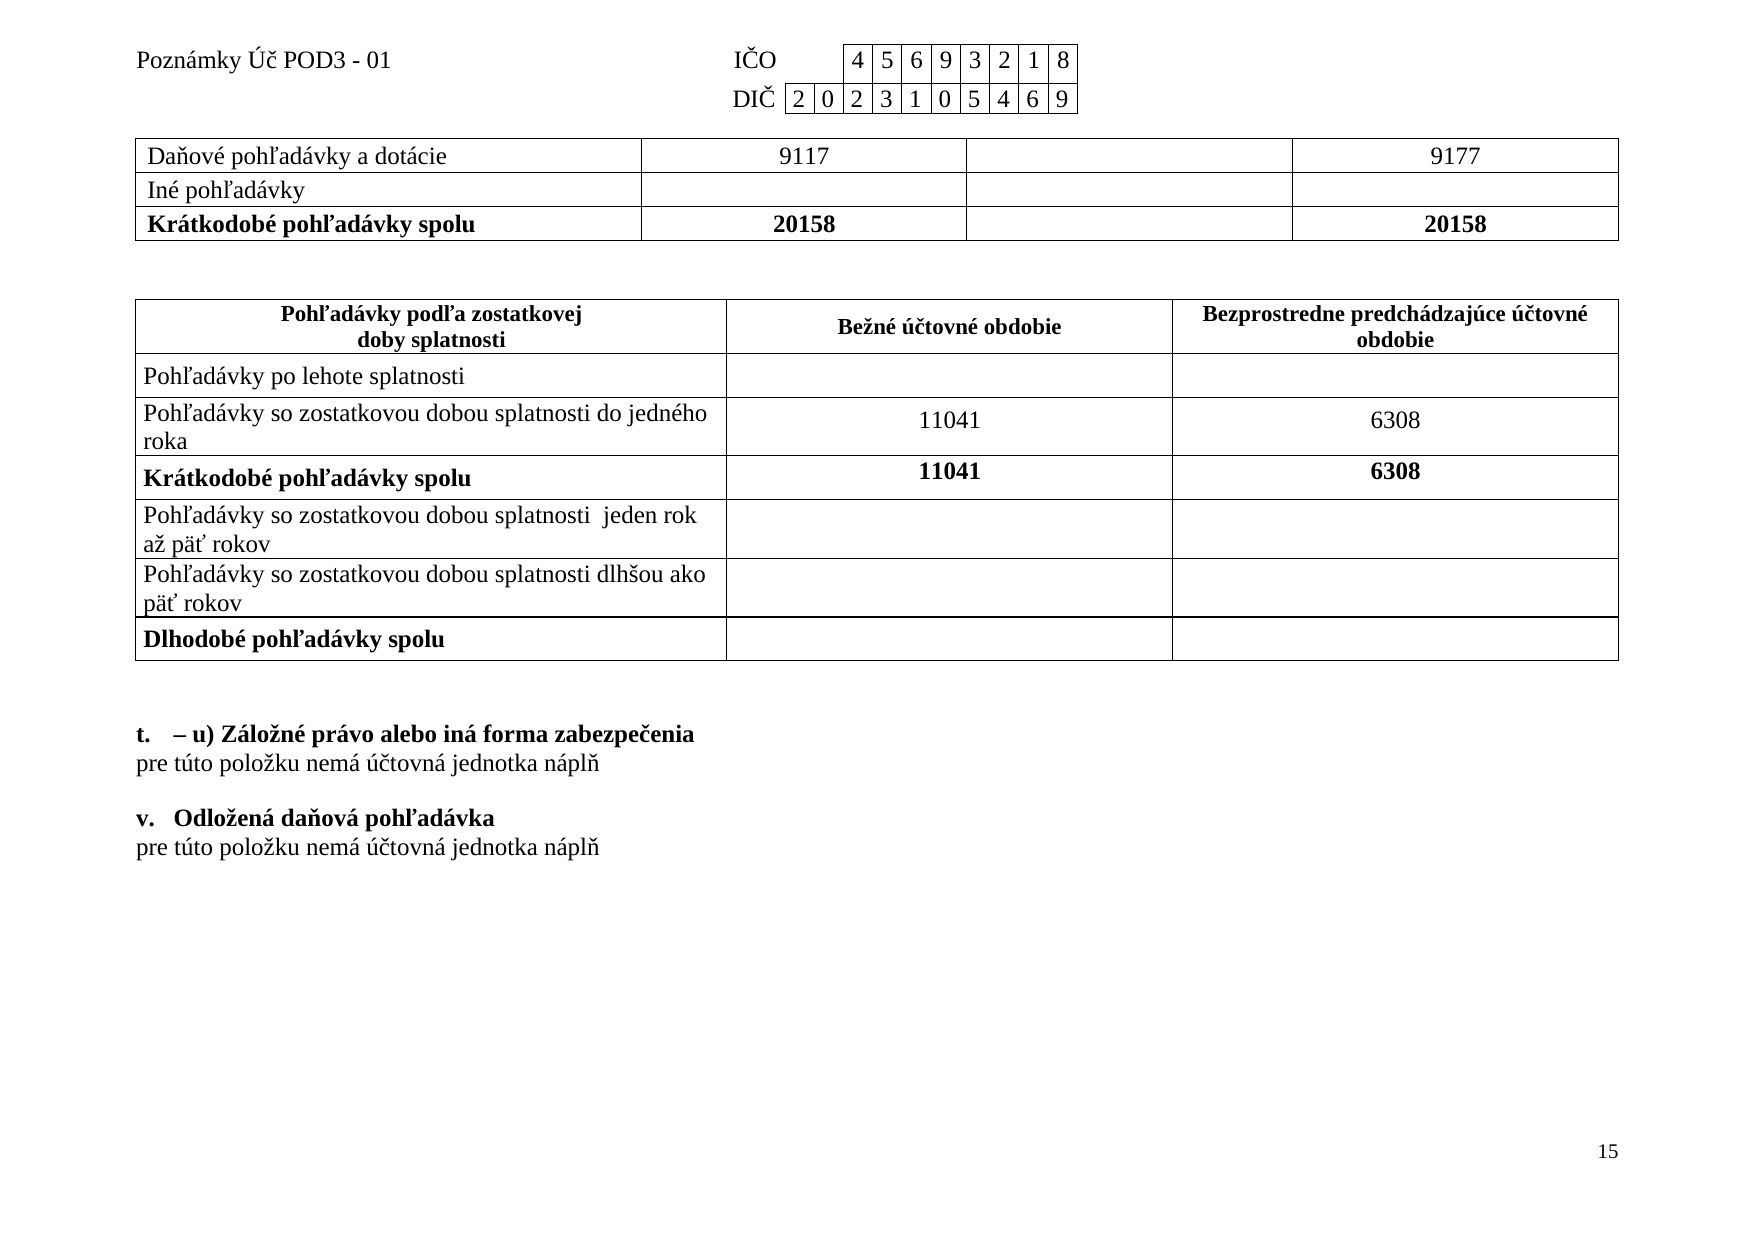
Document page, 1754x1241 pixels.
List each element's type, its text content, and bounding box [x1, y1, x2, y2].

table_cell [727, 618, 1172, 660]
table_header Bežné účtovné obdobie [727, 300, 1172, 353]
table_cell Daňové pohľadávky a dotácie [136, 139, 641, 172]
table_cell [727, 559, 1172, 616]
text pre túto položku nemá účtovná jednotka náplň [136, 832, 1618, 860]
table_cell [967, 139, 1292, 172]
text pre túto položku nemá účtovná jednotka náplň [136, 748, 1618, 776]
table_cell [642, 173, 966, 206]
table_cell 6308 [1173, 398, 1618, 455]
list Odložená daňová pohľadávka [136, 803, 1618, 832]
table_cell [1173, 500, 1618, 558]
table_cell Pohľadávky so zostatkovou dobou splatnosti dlhšou ako päť rokov [136, 559, 726, 616]
table_cell [727, 354, 1172, 397]
table_cell Pohľadávky po lehote splatnosti [136, 354, 726, 397]
table_cell 11041 [727, 456, 1172, 499]
table_cell 11041 [727, 398, 1172, 455]
table_cell [967, 207, 1292, 240]
table_cell 20158 [1293, 207, 1618, 240]
table_header Pohľadávky podľa zostatkovej doby splatnosti [136, 300, 726, 353]
table_cell 6308 [1173, 456, 1618, 499]
table_cell [1173, 559, 1618, 616]
table_cell Dlhodobé pohľadávky spolu [136, 618, 726, 660]
table_cell [967, 173, 1292, 206]
table_cell [1173, 618, 1618, 660]
table_cell Iné pohľadávky [136, 173, 641, 206]
table_cell Pohľadávky so zostatkovou dobou splatnosti do jedného roka [136, 398, 726, 455]
table_cell [727, 500, 1172, 558]
table_cell Pohľadávky so zostatkovou dobou splatnosti jeden rok až päť rokov [136, 500, 726, 558]
list – u) Záložné právo alebo iná forma zabezpečenia [136, 719, 1618, 748]
table_cell [1293, 173, 1618, 206]
table_cell Krátkodobé pohľadávky spolu [136, 456, 726, 499]
table_cell Krátkodobé pohľadávky spolu [136, 207, 641, 240]
table_header Bezprostredne predchádzajúce účtovné obdobie [1173, 300, 1618, 353]
table_cell 20158 [642, 207, 966, 240]
table_cell 9117 [642, 139, 966, 172]
table_cell [1173, 354, 1618, 397]
table_cell 9177 [1293, 139, 1618, 172]
